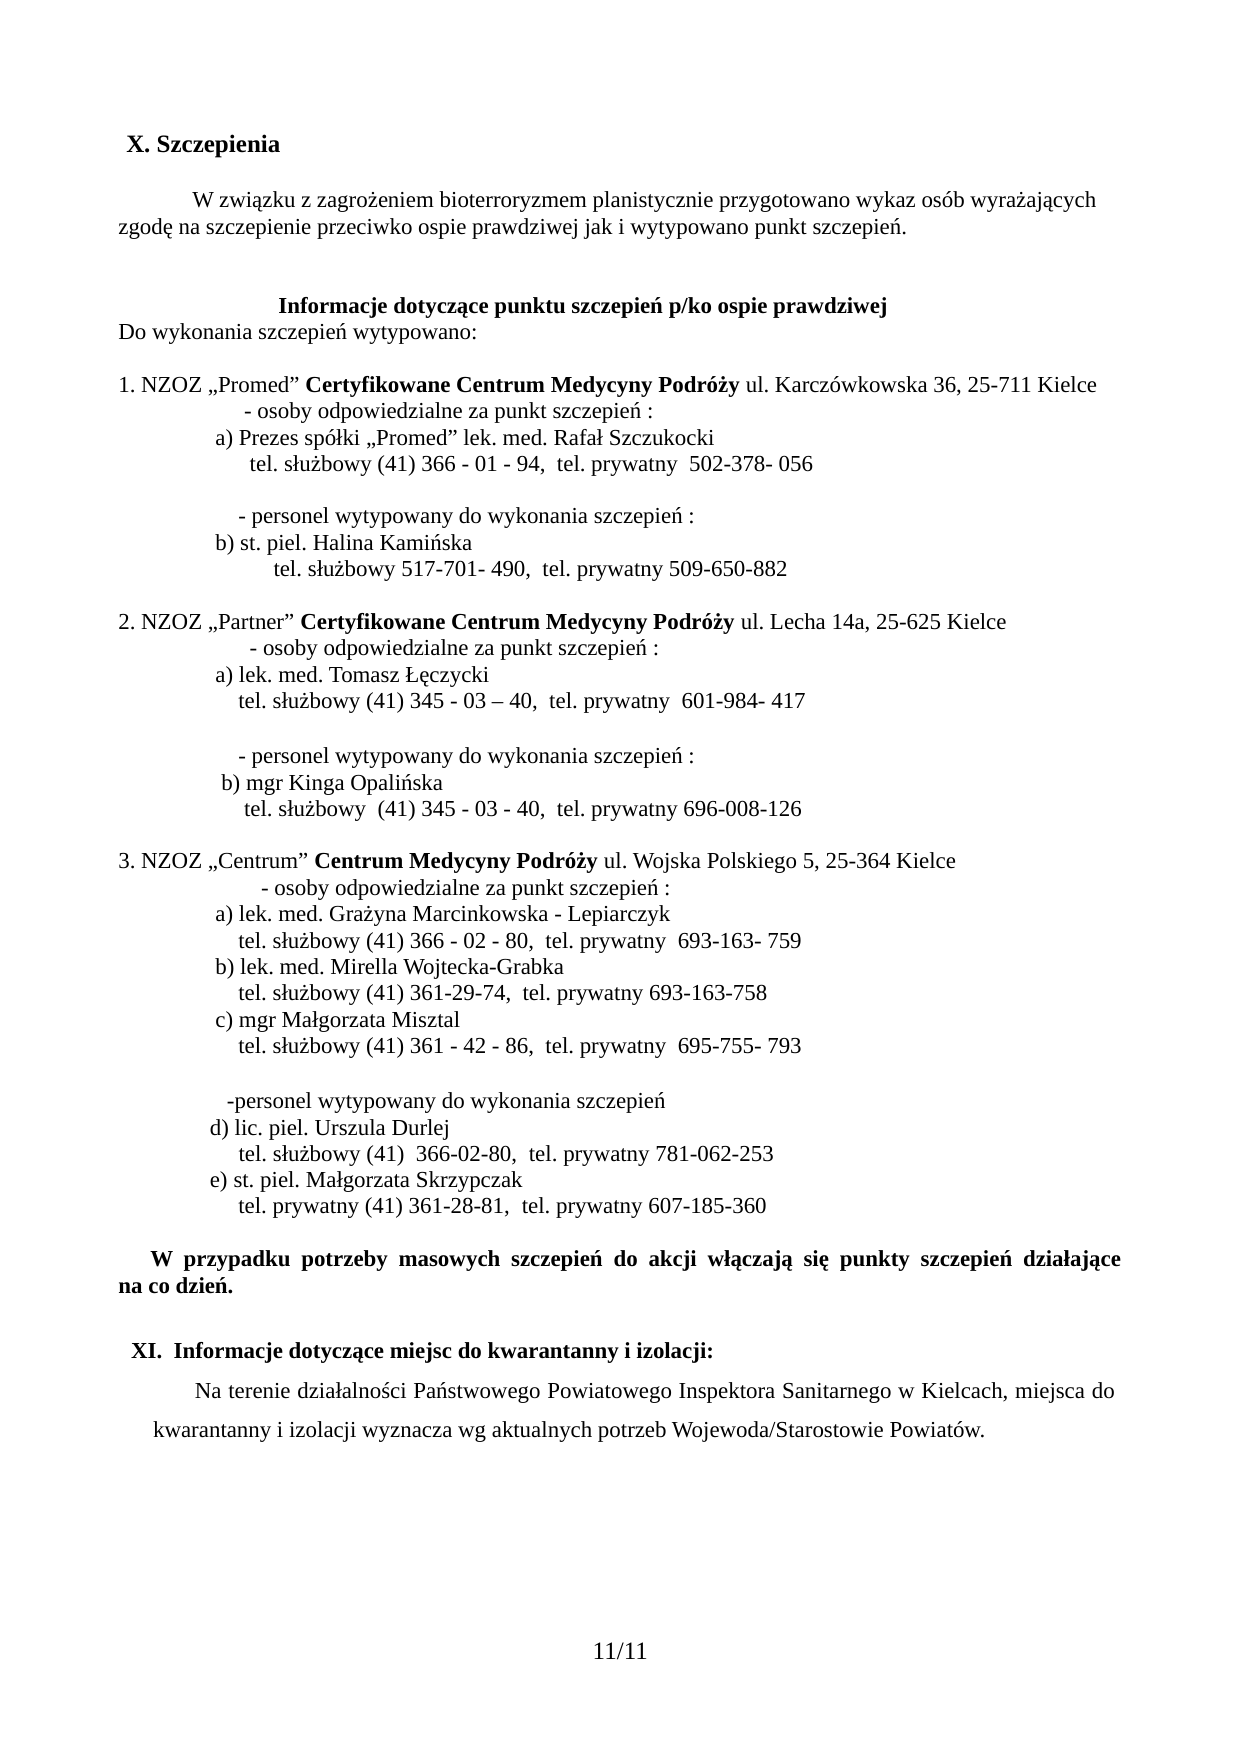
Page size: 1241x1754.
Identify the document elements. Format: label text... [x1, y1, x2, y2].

text - osoby odpowiedzialne za punkt szczepień : [118, 634, 1122, 661]
text X. Szczepienia [126, 129, 1122, 158]
text tel. służbowy (41) 361 - 42 - 86, tel. prywatny 695-755- 793 [118, 1032, 1122, 1058]
text c) mgr Małgorzata Misztal [118, 1006, 1122, 1032]
text - osoby odpowiedzialne za punkt szczepień : [118, 397, 1122, 423]
text tel. służbowy (41) 366 - 01 - 94, tel. prywatny 502-378- 056 [118, 450, 1122, 476]
text -personel wytypowany do wykonania szczepień [118, 1087, 1122, 1113]
text a) Prezes spółki „Promed” lek. med. Rafał Szczukocki [118, 423, 1122, 450]
text tel. służbowy (41) 345 - 03 - 40, tel. prywatny 696-008-126 [118, 795, 1122, 821]
text b) st. piel. Halina Kamińska [118, 529, 1122, 555]
text XI. Informacje dotyczące miejsc do kwarantanny i izolacji: [114, 1337, 1122, 1364]
text 2. NZOZ „Partner” Certyfikowane Centrum Medycyny Podróży ul. Lecha 14a, 25-625 Kielce [118, 608, 1122, 634]
text - personel wytypowany do wykonania szczepień : [118, 503, 1122, 529]
text tel. służbowy 517-701- 490, tel. prywatny 509-650-882 [273, 555, 1122, 582]
text tel. służbowy (41) 366 - 02 - 80, tel. prywatny 693-163- 759 [118, 927, 1122, 953]
text tel. służbowy (41) 366-02-80, tel. prywatny 781-062-253 [118, 1140, 1122, 1166]
text a) lek. med. Tomasz Łęczycki [118, 661, 1122, 687]
text - personel wytypowany do wykonania szczepień : [118, 742, 1122, 768]
text 1. NZOZ „Promed” Certyfikowane Centrum Medycyny Podróży ul. Karczówkowska 36, 25-711 Kielce [118, 371, 1122, 397]
text 3. NZOZ „Centrum” Centrum Medycyny Podróży ul. Wojska Polskiego 5, 25-364 Kielce [118, 848, 1122, 874]
text b) mgr Kinga Opalińska [118, 768, 1122, 795]
text Na terenie działalności Państwowego Powiatowego Inspektora Sanitarnego w Kielcach, miejsca do kwarantanny i izolacji wyznacza wg aktualnych potrzeb Wojewoda/Starostowie Powiatów. [114, 1377, 1122, 1443]
text tel. prywatny (41) 361-28-81, tel. prywatny 607-185-360 [118, 1193, 1122, 1219]
text b) lek. med. Mirella Wojtecka-Grabka [118, 953, 1122, 979]
text tel. służbowy (41) 345 - 03 – 40, tel. prywatny 601-984- 417 [118, 687, 1122, 713]
text Informacje dotyczące punktu szczepień p/ko ospie prawdziwej [118, 292, 1122, 318]
text W związku z zagrożeniem bioterroryzmem planistycznie przygotowano wykaz osób wyrażających zgodę na szczepienie przeciwko ospie prawdziwej jak i wytypowano punkt szczepień. [118, 186, 1122, 239]
text a) lek. med. Grażyna Marcinkowska - Lepiarczyk [118, 900, 1122, 927]
text - osoby odpowiedzialne za punkt szczepień : [118, 874, 1122, 900]
text W przypadku potrzeby masowych szczepień do akcji włączają się punkty szczepień działające na co dzień. [118, 1245, 1122, 1298]
text e) st. piel. Małgorzata Skrzypczak [118, 1166, 1122, 1193]
text Do wykonania szczepień wytypowano: [118, 318, 1122, 344]
text d) lic. piel. Urszula Durlej [118, 1113, 1122, 1140]
text tel. służbowy (41) 361-29-74, tel. prywatny 693-163-758 [118, 979, 1122, 1006]
